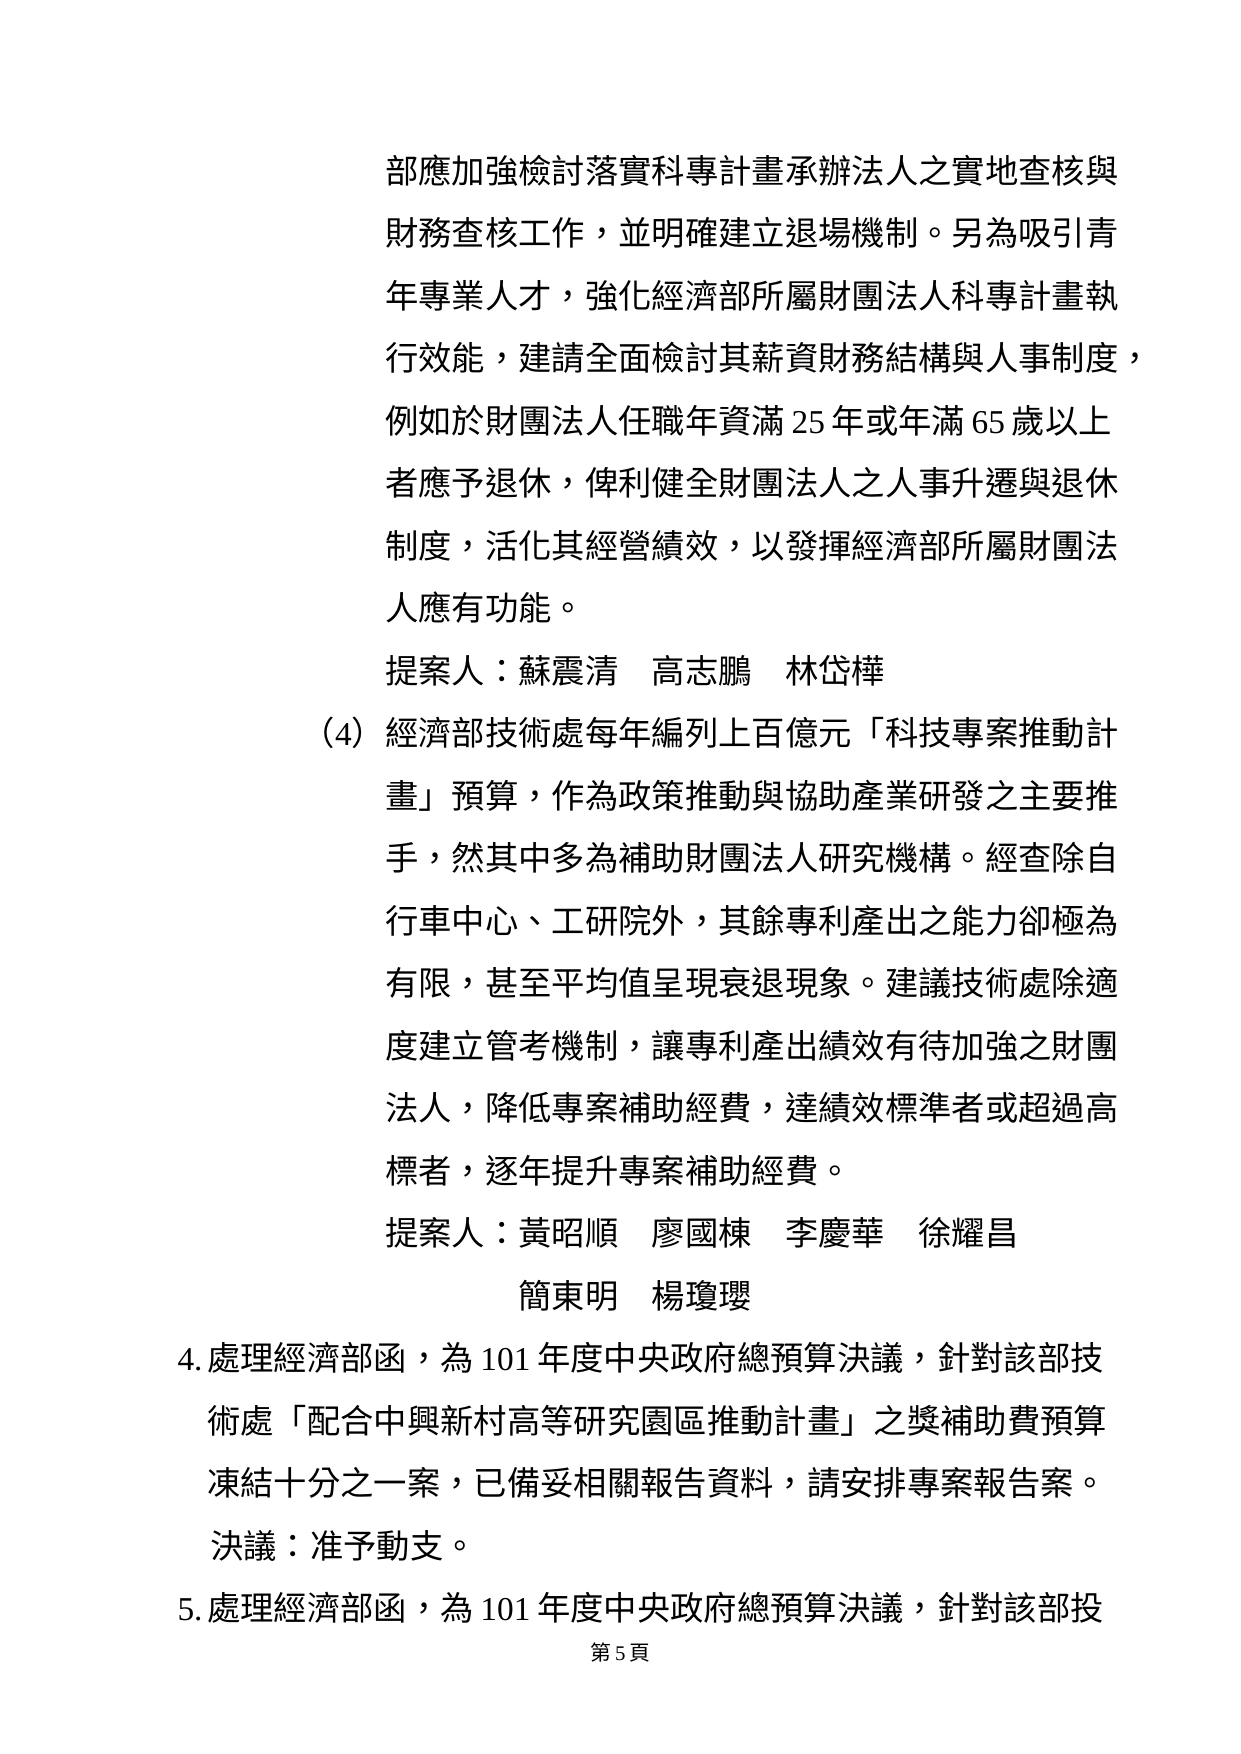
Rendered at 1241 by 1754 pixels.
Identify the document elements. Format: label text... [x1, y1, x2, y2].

text （3）有鑑於近年來經濟部「科技專案」計畫辦理成效不彰，且受補助單位多為經濟部所屬財團法人，經濟部應加強檢討落實科專計畫承辦法人之實地查核與財務查核工作，並明確建立退場機制。另為吸引青年專業人才，強化經濟部所屬財團法人科專計畫執行效能，建請全面檢討其薪資財務結構與人事制度，例如於財團法人任職年資滿25年或年滿65歲以上者應予退休，俾利健全財團法人之人事升遷與退休制度，活化其經營績效，以發揮經濟部所屬財團法人應有功能。 [301, 127, 1122, 627]
text 決議：准予動支。 [210, 1502, 1122, 1564]
text 提案人：黃昭順 廖國棟 李慶華 徐耀昌 簡東明 楊瓊瓔 [385, 1189, 1055, 1314]
text （4）經濟部技術處每年編列上百億元「科技專案推動計畫」預算，作為政策推動與協助產業研發之主要推手，然其中多為補助財團法人研究機構。經查除自行車中心、工研院外，其餘專利產出之能力卻極為有限，甚至平均值呈現衰退現象。建議技術處除適度建立管考機制，讓專利產出績效有待加強之財團法人，降低專案補助經費，達績效標準者或超過高標者，逐年提升專案補助經費。 [301, 689, 1122, 1189]
text 提案人：蘇震清 高志鵬 林岱樺 [385, 627, 1055, 689]
list 處理經濟部函，為101年度中央政府總預算決議，針對該部投 [177, 1564, 1122, 1627]
list 處理經濟部函，為101年度中央政府總預算決議，針對該部技術處「配合中興新村高等研究園區推動計畫」之獎補助費預算凍結十分之一案，已備妥相關報告資料，請安排專案報告案。 [177, 1314, 1122, 1502]
